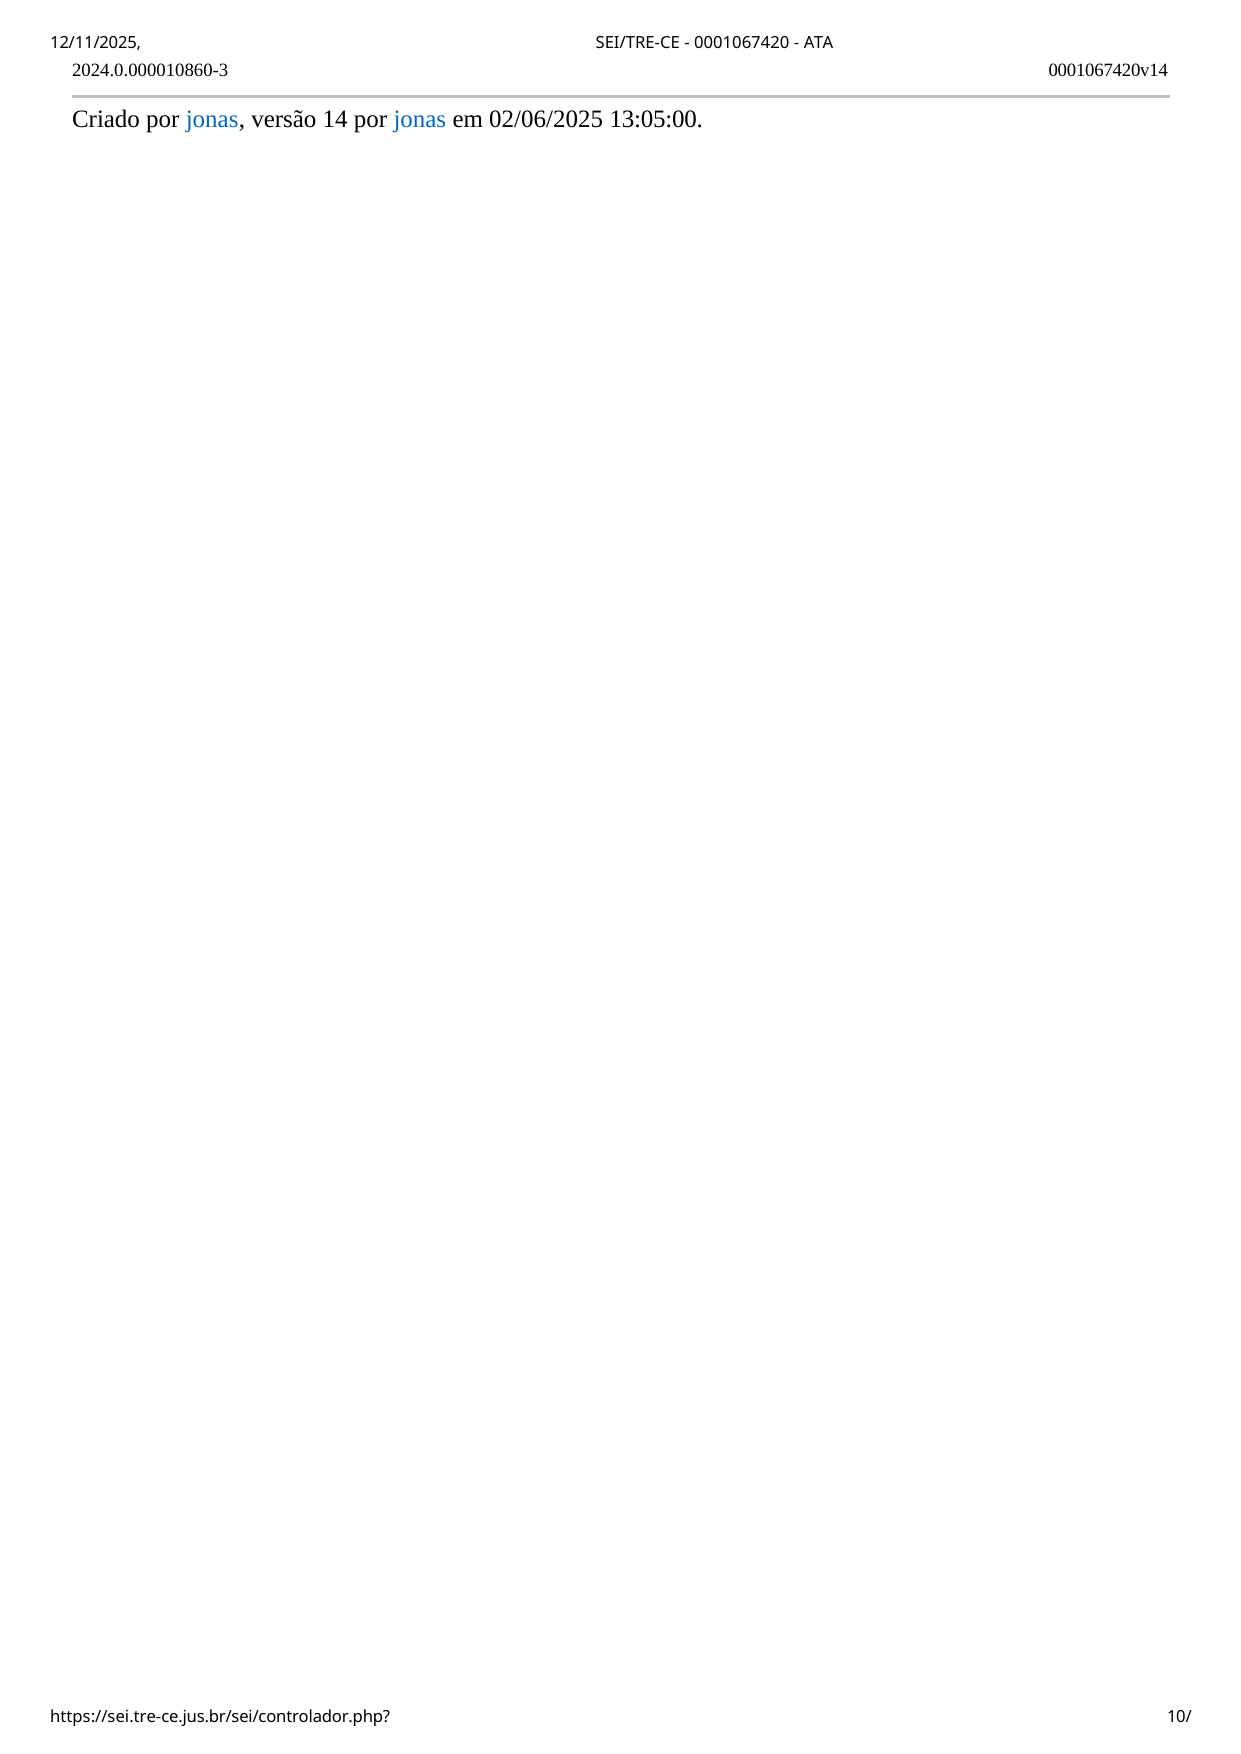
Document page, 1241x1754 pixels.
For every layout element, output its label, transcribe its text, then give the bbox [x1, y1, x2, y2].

text 2024.0.000010860-3 0001067420v14 [72, 58, 1181, 80]
text Criado por jonas, versão 14 por jonas em 02/06/2025 13:05:00. [72, 104, 1181, 133]
